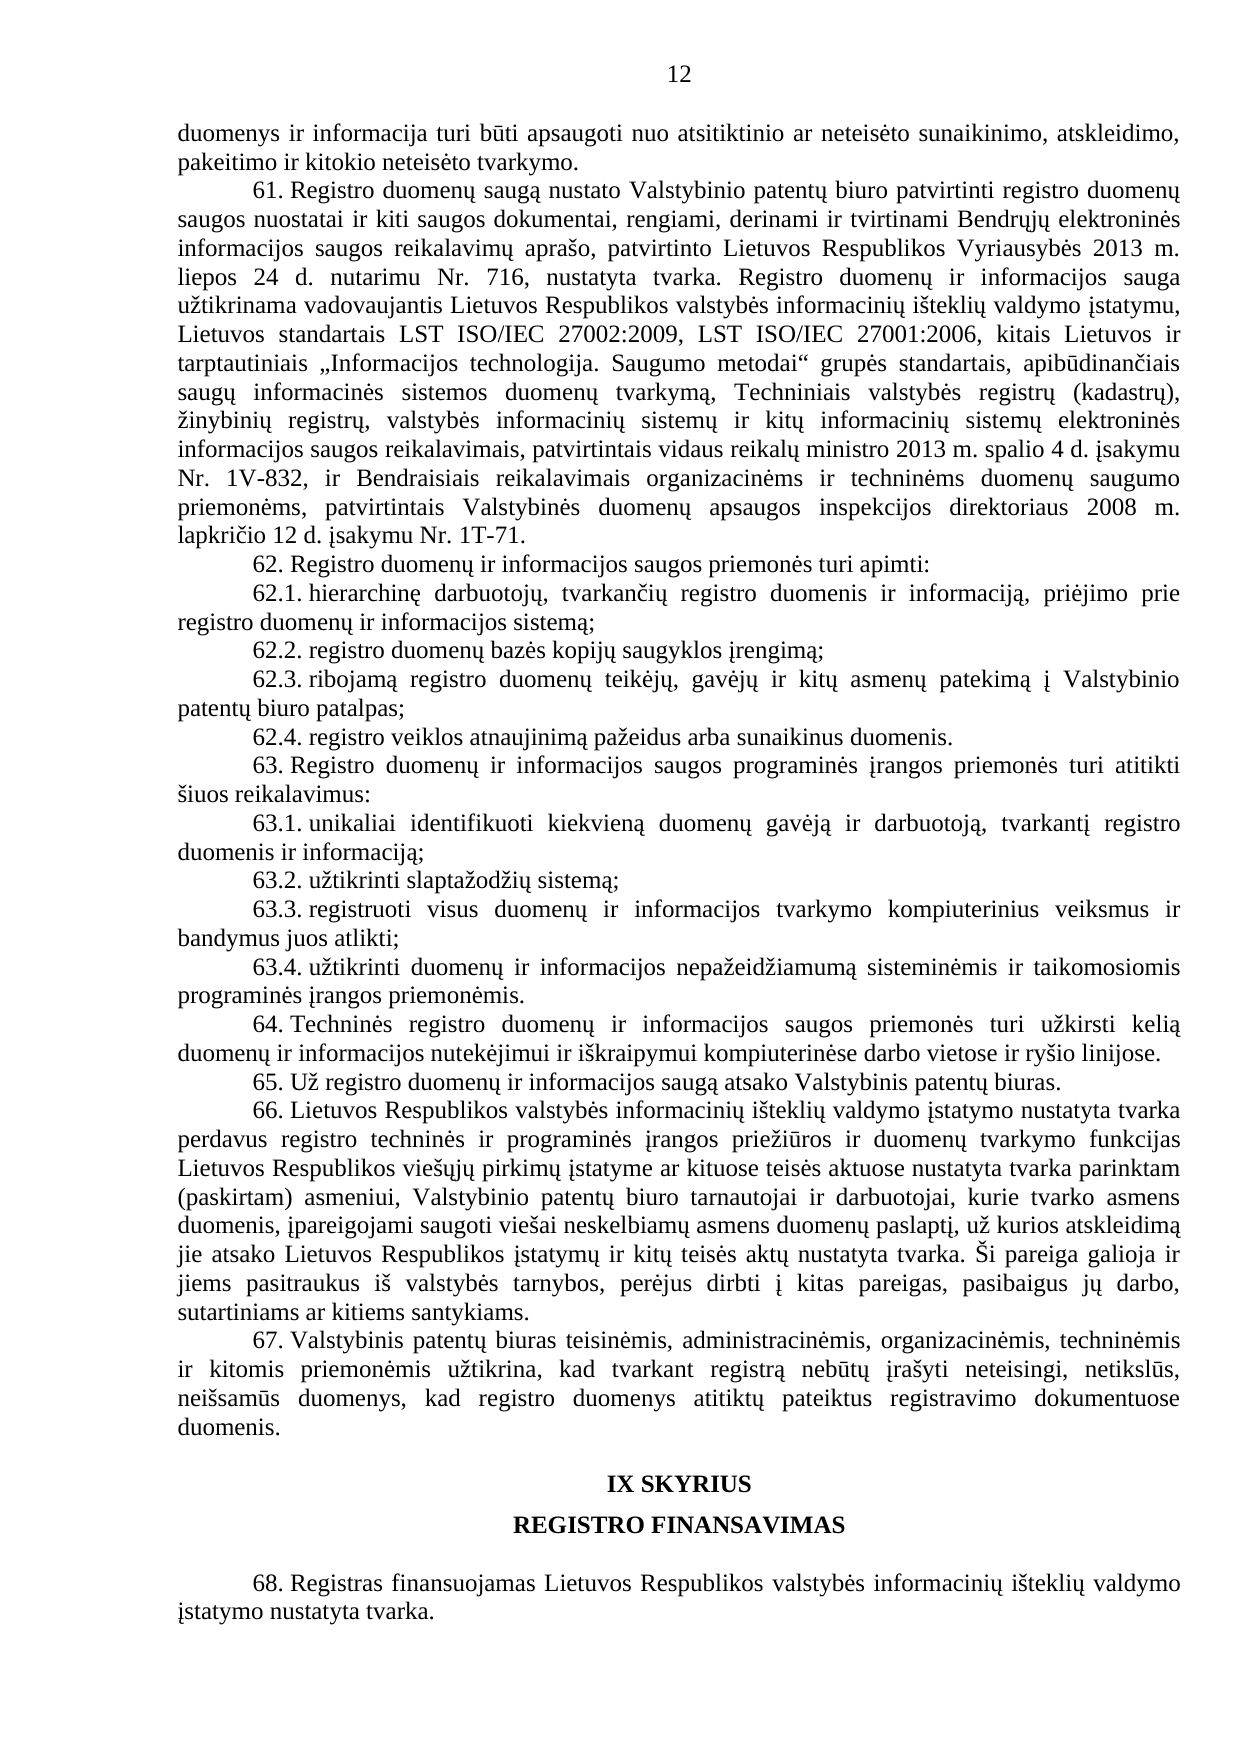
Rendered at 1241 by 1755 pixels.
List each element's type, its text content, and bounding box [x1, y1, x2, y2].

text 62.2. registro duomenų bazės kopijų saugyklos įrengimą; [177, 636, 1181, 664]
text 63.2. užtikrinti slaptažodžių sistemą; [177, 866, 1181, 894]
text 66. Lietuvos Respublikos valstybės informacinių išteklių valdymo įstatymo nustatyta tvarka perdavus registro techninės ir programinės įrangos priežiūros ir duomenų tvarkymo funkcijas Lietuvos Respublikos viešųjų pirkimų įstatyme ar kituose teisės aktuose nustatyta tvarka parinktam (paskirtam) asmeniui, Valstybinio patentų biuro tarnautojai ir darbuotojai, kurie tvarko asmens duomenis, įpareigojami saugoti viešai neskelbiamų asmens duomenų paslaptį, už kurios atskleidimą jie atsako Lietuvos Respublikos įstatymų ir kitų teisės aktų nustatyta tvarka. Ši pareiga galioja ir jiems pasitraukus iš valstybės tarnybos, perėjus dirbti į kitas pareigas, pasibaigus jų darbo, sutartiniams ar kitiems santykiams. [177, 1096, 1181, 1326]
text 61. Registro duomenų saugą nustato Valstybinio patentų biuro patvirtinti registro duomenų saugos nuostatai ir kiti saugos dokumentai, rengiami, derinami ir tvirtinami Bendrųjų elektroninės informacijos saugos reikalavimų aprašo, patvirtinto Lietuvos Respublikos Vyriausybės 2013 m. liepos 24 d. nutarimu Nr. 716, nustatyta tvarka. Registro duomenų ir informacijos sauga užtikrinama vadovaujantis Lietuvos Respublikos valstybės informacinių išteklių valdymo įstatymu, Lietuvos standartais LST ISO/IEC 27002:2009, LST ISO/IEC 27001:2006, kitais Lietuvos ir tarptautiniais „Informacijos technologija. Saugumo metodai“ grupės standartais, apibūdinančiais saugų informacinės sistemos duomenų tvarkymą, Techniniais valstybės registrų (kadastrų), žinybinių registrų, valstybės informacinių sistemų ir kitų informacinių sistemų elektroninės informacijos saugos reikalavimais, patvirtintais vidaus reikalų ministro 2013 m. spalio 4 d. įsakymu Nr. 1V-832, ir Bendraisiais reikalavimais organizacinėms ir techninėms duomenų saugumo priemonėms, patvirtintais Valstybinės duomenų apsaugos inspekcijos direktoriaus 2008 m. lapkričio 12 d. įsakymu Nr. 1T-71. [177, 176, 1181, 549]
text 63.4. užtikrinti duomenų ir informacijos nepažeidžiamumą sisteminėmis ir taikomosiomis programinės įrangos priemonėmis. [177, 952, 1181, 1009]
text 65. Už registro duomenų ir informacijos saugą atsako Valstybinis patentų biuras. [177, 1067, 1181, 1096]
text duomenys ir informacija turi būti apsaugoti nuo atsitiktinio ar neteisėto sunaikinimo, atskleidimo, pakeitimo ir kitokio neteisėto tvarkymo. [177, 118, 1181, 176]
text 63.3. registruoti visus duomenų ir informacijos tvarkymo kompiuterinius veiksmus ir bandymus juos atlikti; [177, 894, 1181, 952]
text 62.1. hierarchinę darbuotojų, tvarkančių registro duomenis ir informaciją, priėjimo prie registro duomenų ir informacijos sistemą; [177, 578, 1181, 636]
text 68. Registras finansuojamas Lietuvos Respublikos valstybės informacinių išteklių valdymo įstatymo nustatyta tvarka. [177, 1568, 1181, 1625]
text 64. Techninės registro duomenų ir informacijos saugos priemonės turi užkirsti kelią duomenų ir informacijos nutekėjimui ir iškraipymui kompiuterinėse darbo vietose ir ryšio linijose. [177, 1009, 1181, 1067]
text 63. Registro duomenų ir informacijos saugos programinės įrangos priemonės turi atitikti šiuos reikalavimus: [177, 751, 1181, 808]
text 63.1. unikaliai identifikuoti kiekvieną duomenų gavėją ir darbuotoją, tvarkantį registro duomenis ir informaciją; [177, 808, 1181, 866]
text 62.3. ribojamą registro duomenų teikėjų, gavėjų ir kitų asmenų patekimą į Valstybinio patentų biuro patalpas; [177, 664, 1181, 722]
text IX SKYRIUS [177, 1469, 1181, 1498]
text 62.4. registro veiklos atnaujinimą pažeidus arba sunaikinus duomenis. [177, 722, 1181, 751]
text 62. Registro duomenų ir informacijos saugos priemonės turi apimti: [177, 549, 1181, 578]
text 67. Valstybinis patentų biuras teisinėmis, administracinėmis, organizacinėmis, techninėmis ir kitomis priemonėmis užtikrina, kad tvarkant registrą nebūtų įrašyti neteisingi, netikslūs, neišsamūs duomenys, kad registro duomenys atitiktų pateiktus registravimo dokumentuose duomenis. [177, 1326, 1181, 1441]
text Registro finansavimas [177, 1510, 1181, 1539]
